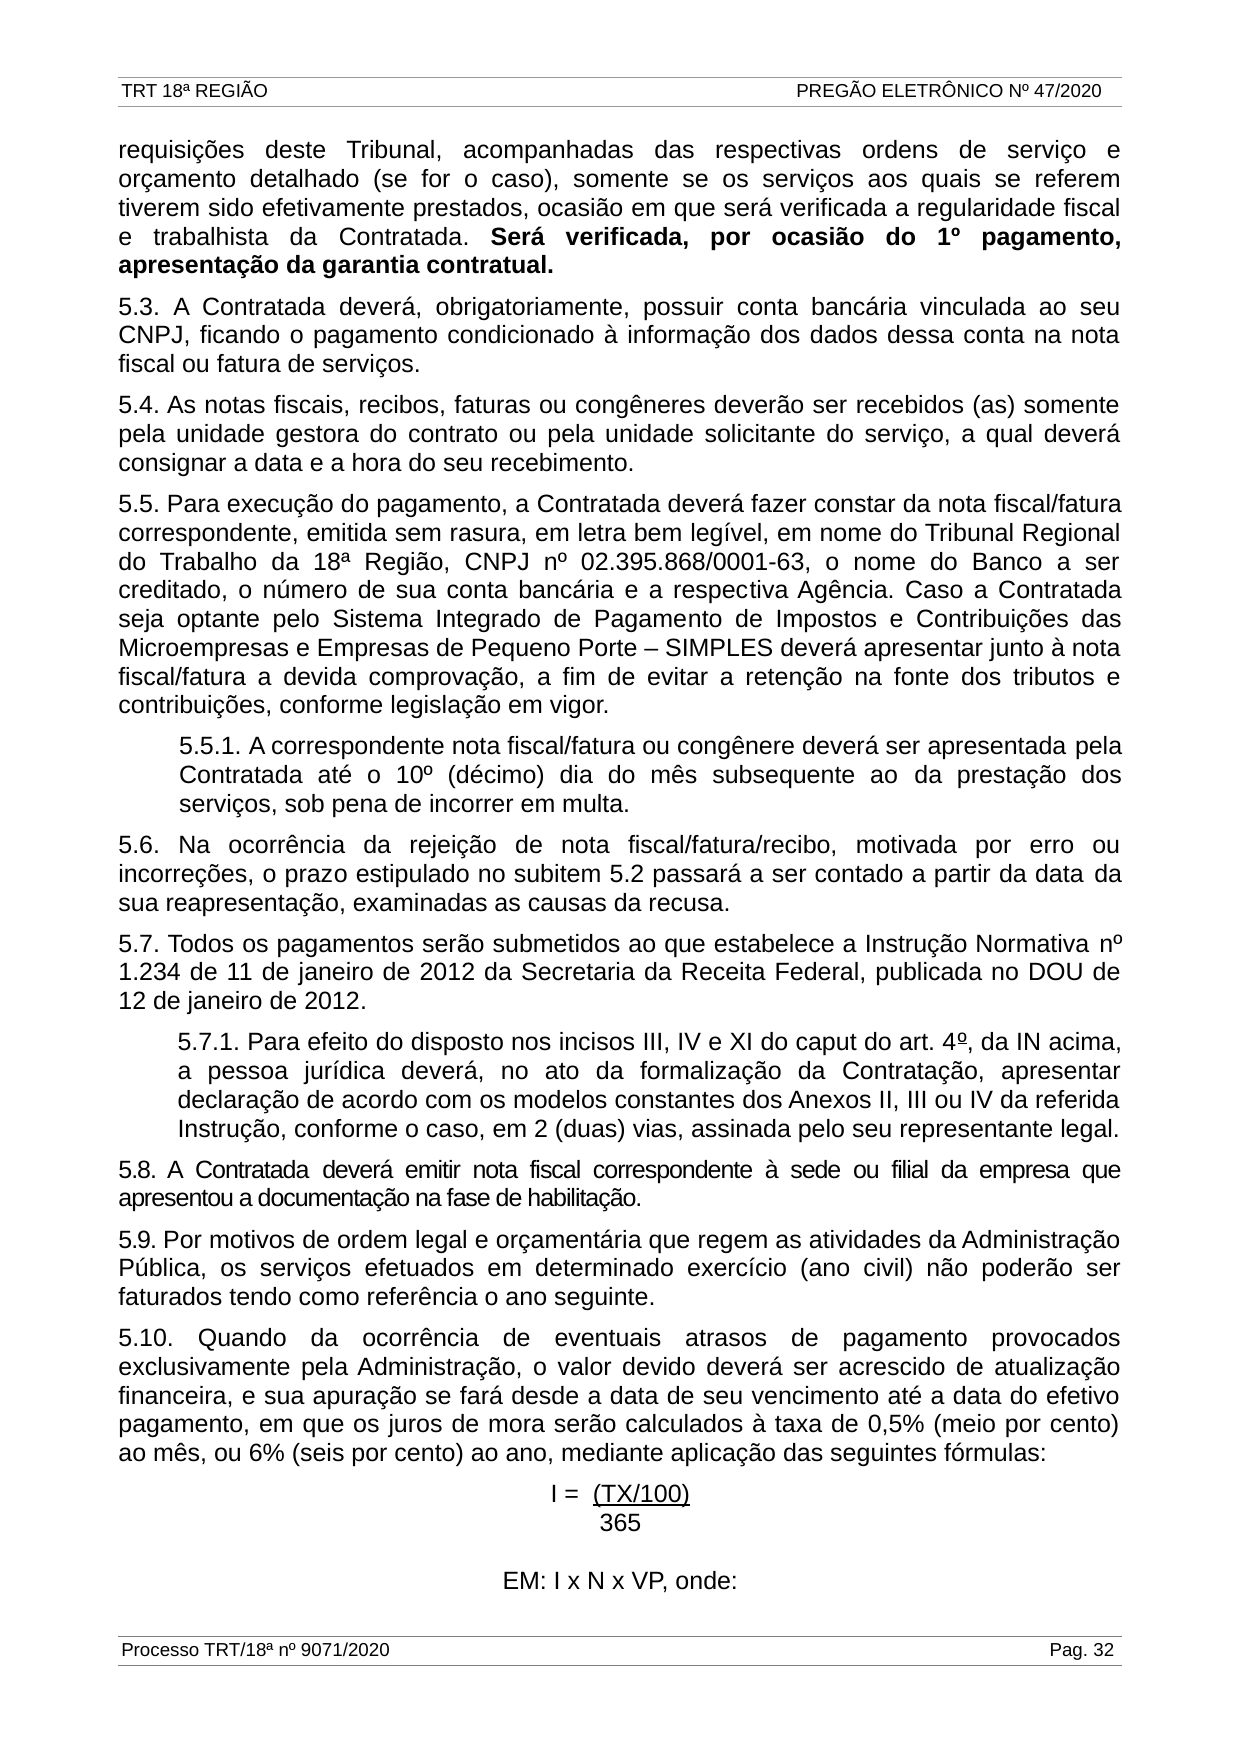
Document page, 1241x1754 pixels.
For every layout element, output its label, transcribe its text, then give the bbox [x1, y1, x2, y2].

text I = (TX/100) [118, 1479, 1122, 1508]
text 5.3. A Contratada deverá, obrigatoriamente, possuir conta bancária vinculada ao seu CNPJ, ficando o pagamento condicionado à informação dos dados dessa conta na nota fiscal ou fatura de serviços. [118, 292, 1122, 378]
text 5.9. Por motivos de ordem legal e orçamentária que regem as atividades da Administração Pública, os serviços efetuados em determinado exercício (ano civil) não poderão ser faturados tendo como referência o ano seguinte. [118, 1224, 1122, 1311]
text 5.7. Todos os pagamentos serão submetidos ao que estabelece a Instrução Normativa nº 1.234 de 11 de janeiro de 2012 da Secretaria da Receita Federal, publicada no DOU de 12 de janeiro de 2012. [118, 929, 1122, 1015]
text 5.4. As notas fiscais, recibos, faturas ou congêneres deverão ser recebidos (as) somente pela unidade gestora do contrato ou pela unidade solicitante do serviço, a qual deverá consignar a data e a hora do seu recebimento. [118, 390, 1122, 477]
text 5.5. Para execução do pagamento, a Contratada deverá fazer constar da nota fiscal/fatura correspondente, emitida sem rasura, em letra bem legível, em nome do Tribunal Regional do Trabalho da 18ª Região, CNPJ nº 02.395.868/0001-63, o nome do Banco a ser creditado, o número de sua conta bancária e a respectiva Agência. Caso a Contratada seja optante pelo Sistema Integrado de Pagamento de Impostos e Contribuições das Microempresas e Empresas de Pequeno Porte – SIMPLES deverá apresentar junto à nota fiscal/fatura a devida comprovação, a fim de evitar a retenção na fonte dos tributos e contribuições, conforme legislação em vigor. [118, 489, 1122, 719]
text 5.7.1. Para efeito do disposto nos incisos III, IV e XI do caput do art. 4º, da IN acima, a pessoa jurídica deverá, no ato da formalização da Contratação, apresentar declaração de acordo com os modelos constantes dos Anexos II, III ou IV da referida Instrução, conforme o caso, em 2 (duas) vias, assinada pelo seu representante legal. [177, 1027, 1122, 1142]
text EM: I x N x VP, onde: [118, 1566, 1122, 1594]
text 5.8. A Contratada deverá emitir nota fiscal correspondente à sede ou filial da empresa que apresentou a documentação na fase de habilitação. [118, 1155, 1122, 1212]
text 365 [118, 1508, 1122, 1537]
text 5.5.1. A correspondente nota fiscal/fatura ou congênere deverá ser apresentada pela Contratada até o 10º (décimo) dia do mês subsequente ao da prestação dos serviços, sob pena de incorrer em multa. [179, 731, 1122, 818]
text requisições deste Tribunal, acompanhadas das respectivas ordens de serviço e orçamento detalhado (se for o caso), somente se os serviços aos quais se referem tiverem sido efetivamente prestados, ocasião em que será verificada a regularidade fiscal e trabalhista da Contratada. Será verificada, por ocasião do 1º pagamento, apresentação da garantia contratual. [118, 136, 1122, 279]
text 5.6. Na ocorrência da rejeição de nota fiscal/fatura/recibo, motivada por erro ou incorreções, o prazo estipulado no subitem 5.2 passará a ser contado a partir da data da sua reapresentação, examinadas as causas da recusa. [118, 830, 1122, 916]
text 5.10. Quando da ocorrência de eventuais atrasos de pagamento provocados exclusivamente pela Administração, o valor devido deverá ser acrescido de atualização financeira, e sua apuração se fará desde a data de seu vencimento até a data do efetivo pagamento, em que os juros de mora serão calculados à taxa de 0,5% (meio por cento) ao mês, ou 6% (seis por cento) ao ano, mediante aplicação das seguintes fórmulas: [118, 1323, 1122, 1467]
